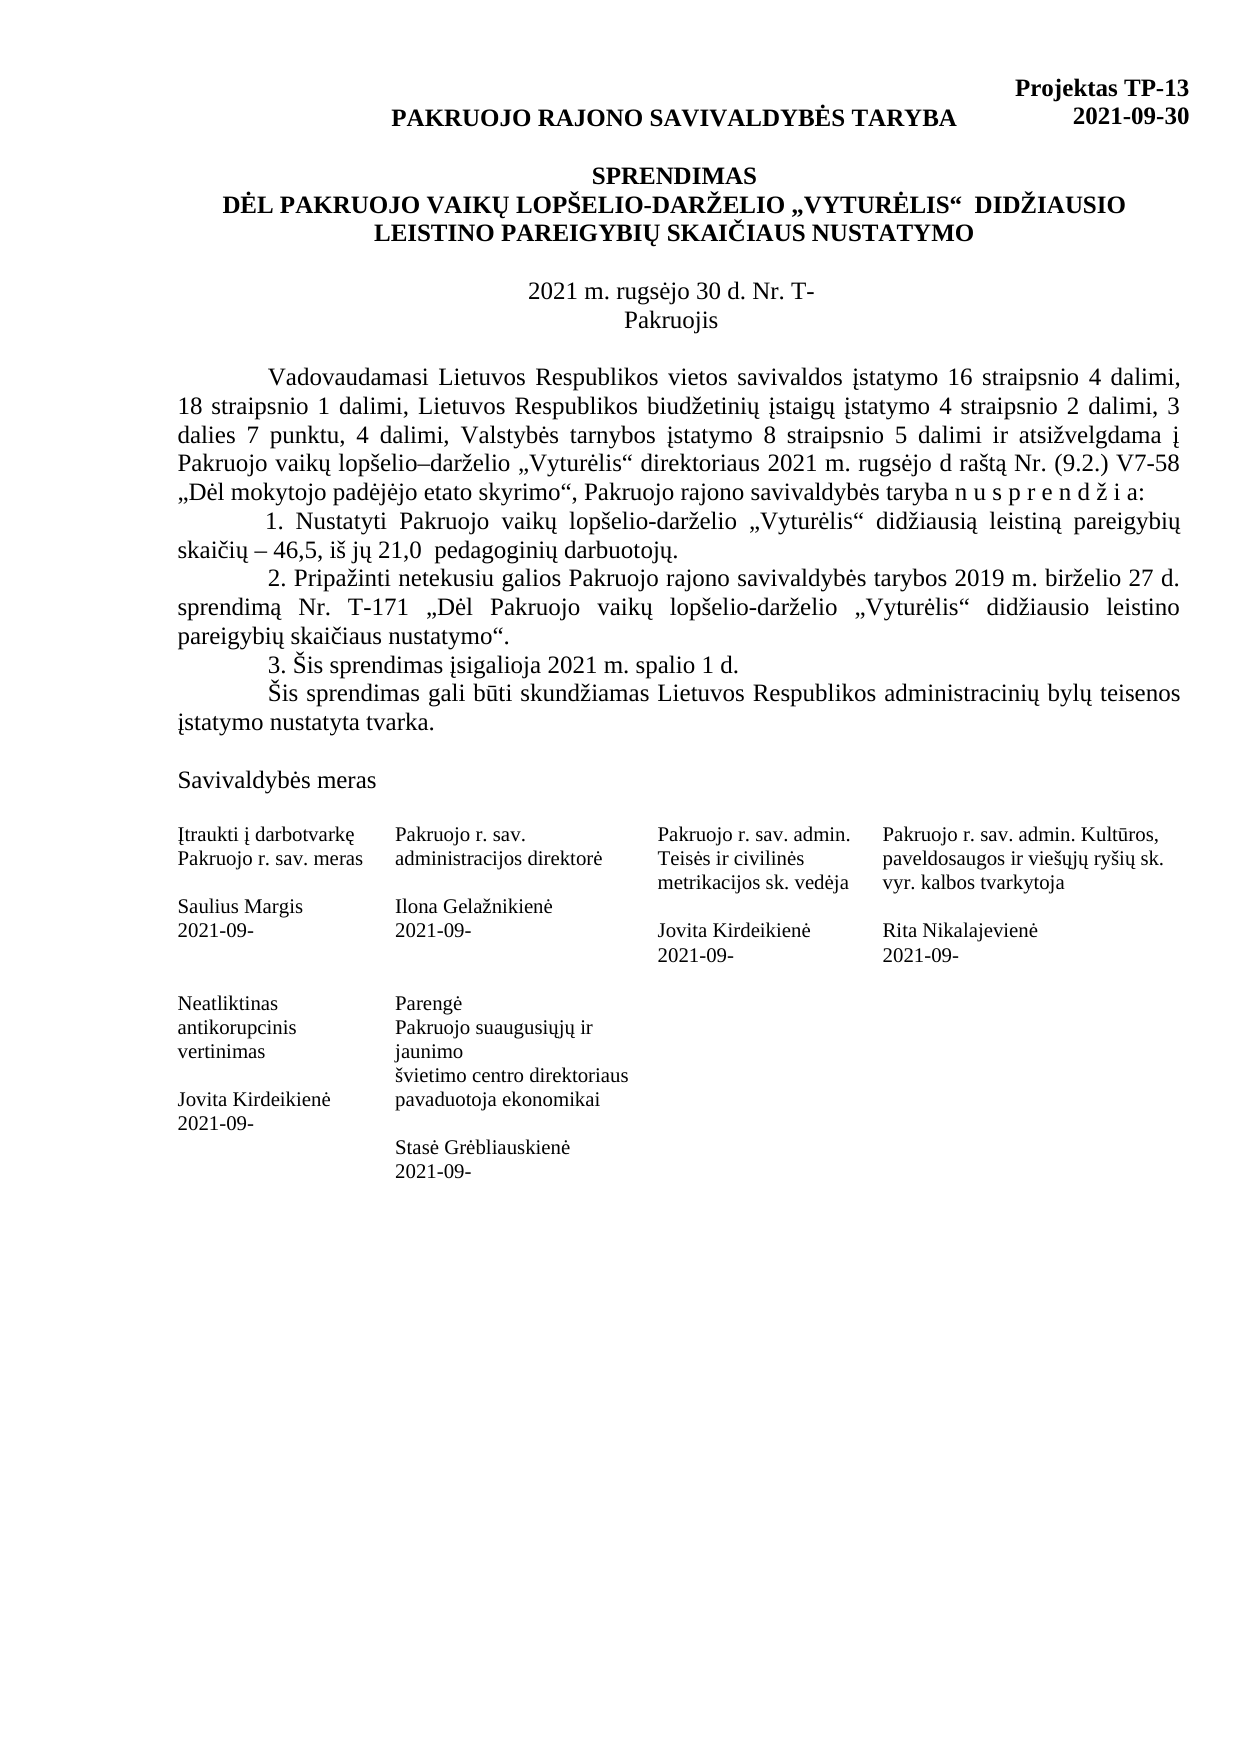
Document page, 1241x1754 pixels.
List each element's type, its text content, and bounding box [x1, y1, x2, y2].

table_cell 2021 m. rugsėjo 30 d. Nr. T- [166, 276, 1182, 305]
table_cell [166, 132, 1182, 161]
table_header Įtraukti į darbotvarkę Pakruojo r. sav. meras Saulius Margis 2021-09- [166, 822, 384, 991]
text 1. Nustatyti Pakruojo vaikų lopšelio-darželio „Vyturėlis“ didžiausią leistiną pareigybių skaičių – 46,5, iš jų 21,0 pedagoginių darbuotojų. [177, 506, 1181, 563]
table_cell Parengė Pakruojo suaugusiųjų ir jaunimo švietimo centro direktoriaus pavaduotoja ekonomikai Stasė Grėbliauskienė 2021-09- [384, 991, 646, 1207]
text Vadovaudamasi Lietuvos Respublikos vietos savivaldos įstatymo 16 straipsnio 4 dalimi, 18 straipsnio 1 dalimi, Lietuvos Respublikos biudžetinių įstaigų įstatymo 4 straipsnio 2 dalimi, 3 dalies 7 punktu, 4 dalimi, Valstybės tarnybos įstatymo 8 straipsnio 5 dalimi ir atsižvelgdama į Pakruojo vaikų lopšelio–darželio „Vyturėlis“ direktoriaus 2021 m. rugsėjo d raštą Nr. (9.2.) V7-58 „Dėl mokytojo padėjėjo etato skyrimo“, Pakruojo rajono savivaldybės taryba n u s p r e n d ž i a: [177, 362, 1181, 506]
table_header Pakruojo r. sav. admin. Teisės ir civilinės metrikacijos sk. vedėja Jovita Kirdeikienė 2021-09- [646, 822, 871, 991]
table_header PAKRUOJO RAJONO SAVIVALDYBĖS TARYBA [166, 65, 1204, 141]
text 3. Šis sprendimas įsigalioja 2021 m. spalio 1 d. [177, 650, 1181, 678]
table_cell Neatliktinas antikorupcinis vertinimas Jovita Kirdeikienė 2021-09- [166, 991, 384, 1207]
table_cell SPRENDIMAS [166, 161, 1182, 190]
text 2. Pripažinti netekusiu galios Pakruojo rajono savivaldybės tarybos 2019 m. birželio 27 d. sprendimą Nr. T-171 „Dėl Pakruojo vaikų lopšelio-darželio „Vyturėlis“ didžiausio leistino pareigybių skaičiaus nustatymo“. [177, 563, 1181, 650]
table_cell [871, 991, 1190, 1207]
table_cell [166, 247, 1182, 276]
table_cell Pakruojis [166, 305, 1182, 333]
table_header Pakruojo r. sav. administracijos direktorė Ilona Gelažnikienė 2021-09- [384, 822, 646, 991]
text Savivaldybės meras [177, 765, 1181, 793]
table_cell DĖL PAKRUOJO VAIKŲ LOPŠELIO-DARŽELIO „VYTURĖLIS“ DIDŽIAUSIO LEISTINO PAREIGYBIŲ SKAIČIAUS NUSTATYMO [166, 190, 1182, 247]
table_cell [646, 991, 871, 1207]
table_header Pakruojo r. sav. admin. Kultūros, paveldosaugos ir viešųjų ryšių sk. vyr. kalbos tvarkytoja Rita Nikalajevienė 2021-09- [871, 822, 1190, 991]
text Šis sprendimas gali būti skundžiamas Lietuvos Respublikos administracinių bylų teisenos įstatymo nustatyta tvarka. [177, 678, 1181, 736]
